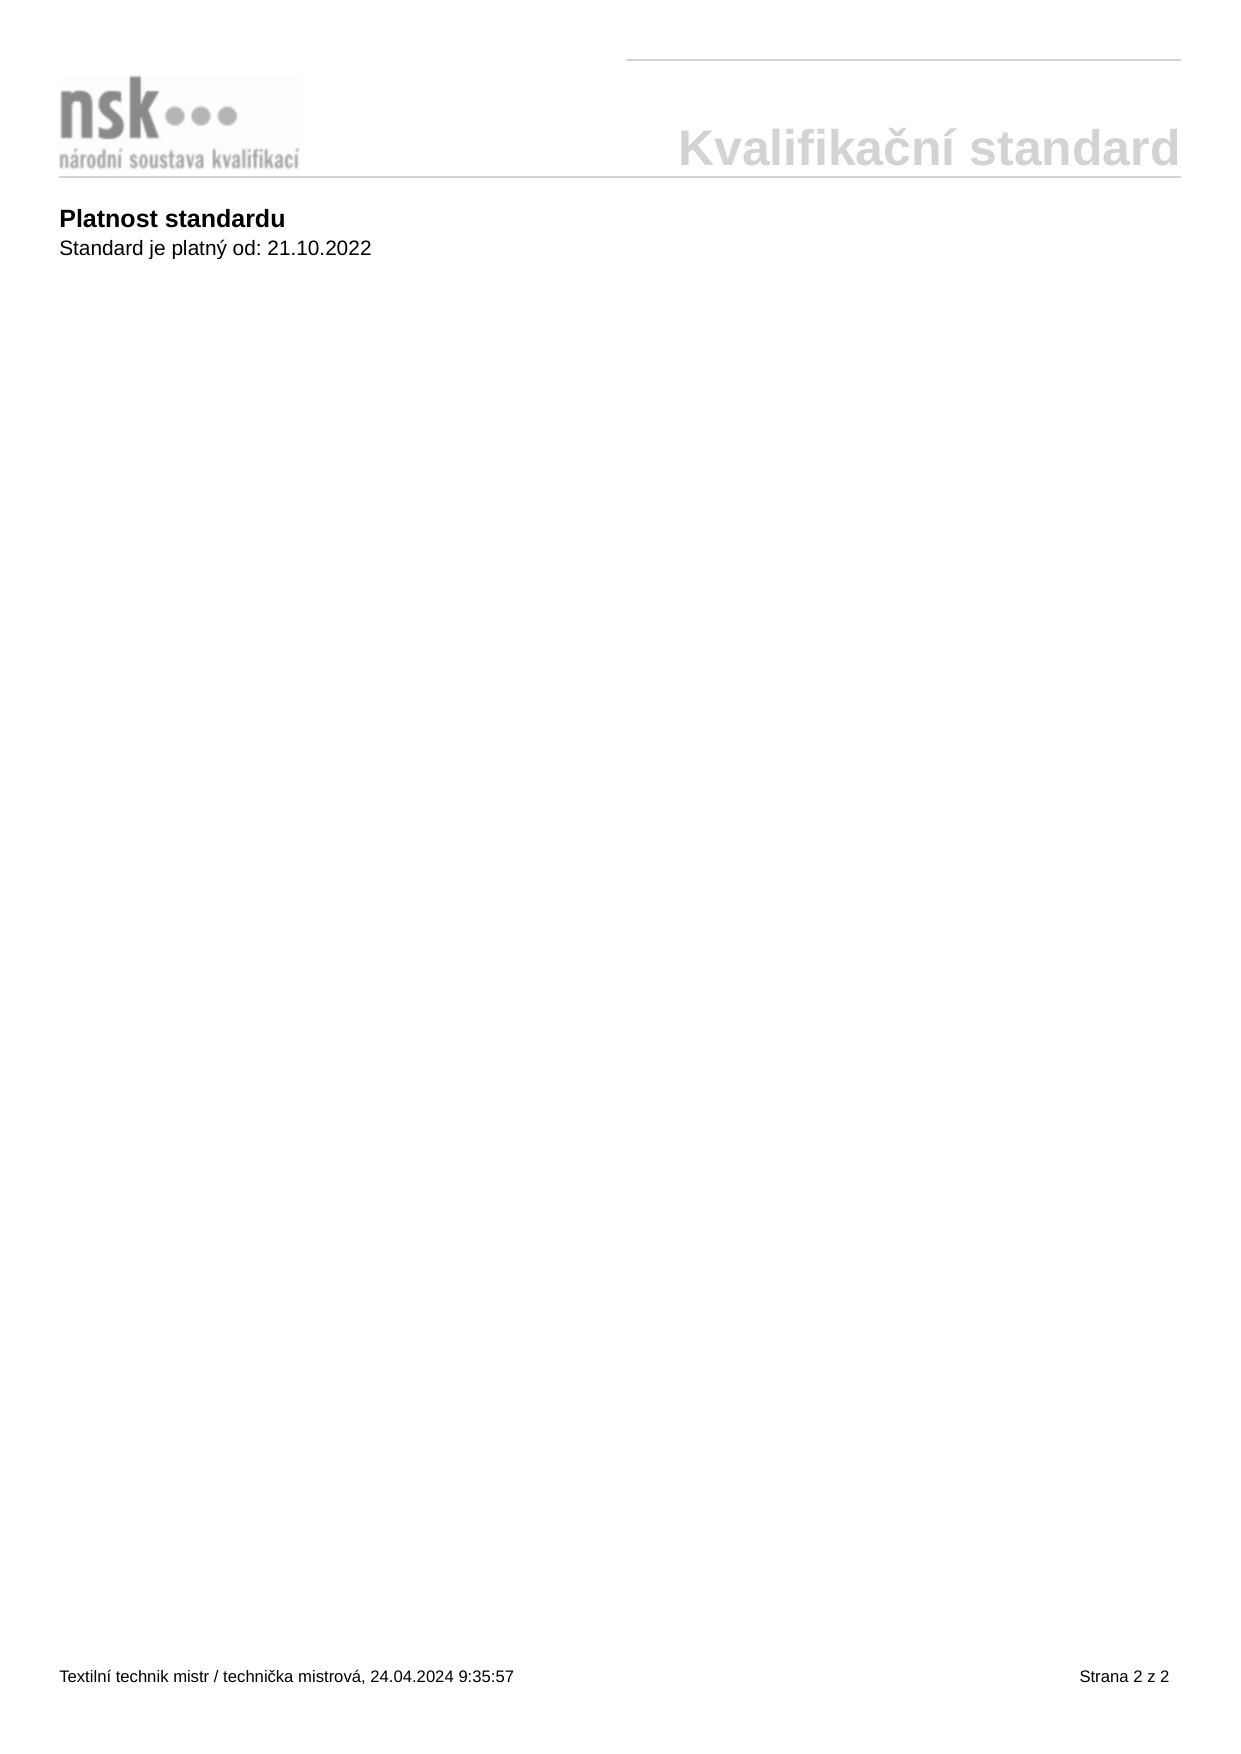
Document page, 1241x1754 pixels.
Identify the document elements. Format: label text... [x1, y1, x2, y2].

table_cell [626, 859, 862, 1159]
table_cell [626, 259, 862, 559]
table_cell [484, 1159, 620, 1409]
table_cell [484, 171, 620, 176]
table_cell [484, 559, 620, 859]
table_cell [620, 259, 626, 559]
table_cell [59, 1409, 483, 1658]
table_cell [626, 559, 862, 859]
table_cell Textilní technik mistr / technička mistrová, 24.04.2024 9:35:57 [59, 1658, 862, 1694]
table_cell [626, 1159, 862, 1409]
table_cell [59, 259, 483, 559]
table_cell [1093, 194, 1169, 200]
table_cell [620, 1159, 626, 1409]
table_cell [620, 1409, 626, 1658]
table_cell Platnost standardu [59, 200, 1181, 236]
table_cell [1169, 1409, 1181, 1658]
table_cell [862, 1409, 1093, 1658]
table_cell [59, 559, 483, 859]
table_cell [626, 1409, 862, 1658]
table_cell [620, 859, 626, 1159]
table_cell Standard je platný od: 21.10.2022 [59, 236, 1181, 259]
table_cell [1093, 259, 1169, 559]
table_cell [1093, 859, 1169, 1159]
table_cell [484, 194, 620, 200]
table_cell [1169, 859, 1181, 1159]
table_cell Strana 2 z 2 [862, 1658, 1169, 1694]
table_cell [1169, 259, 1181, 559]
table_cell [1093, 1409, 1169, 1658]
table_cell [1093, 559, 1169, 859]
table_cell [862, 859, 1093, 1159]
table_cell [862, 559, 1093, 859]
table_cell [862, 259, 1093, 559]
table_cell [59, 171, 483, 176]
table_cell [484, 1409, 620, 1658]
table_cell [862, 194, 1093, 200]
table_cell [626, 194, 862, 200]
table_cell [484, 859, 620, 1159]
table_cell [862, 1159, 1093, 1409]
table_cell [1169, 194, 1181, 200]
table_cell [1093, 1159, 1169, 1409]
table_cell [621, 59, 626, 170]
table_cell [59, 1159, 483, 1409]
picture [58, 59, 621, 171]
table_cell [59, 194, 483, 200]
table_cell [484, 259, 620, 559]
table_cell [1169, 1658, 1181, 1694]
table_cell [59, 859, 483, 1159]
table_cell [1169, 1159, 1181, 1409]
table_cell [59, 178, 1181, 194]
table_cell [1169, 559, 1181, 859]
table_cell [620, 559, 626, 859]
table_cell Kvalifikační standard [626, 61, 1181, 176]
